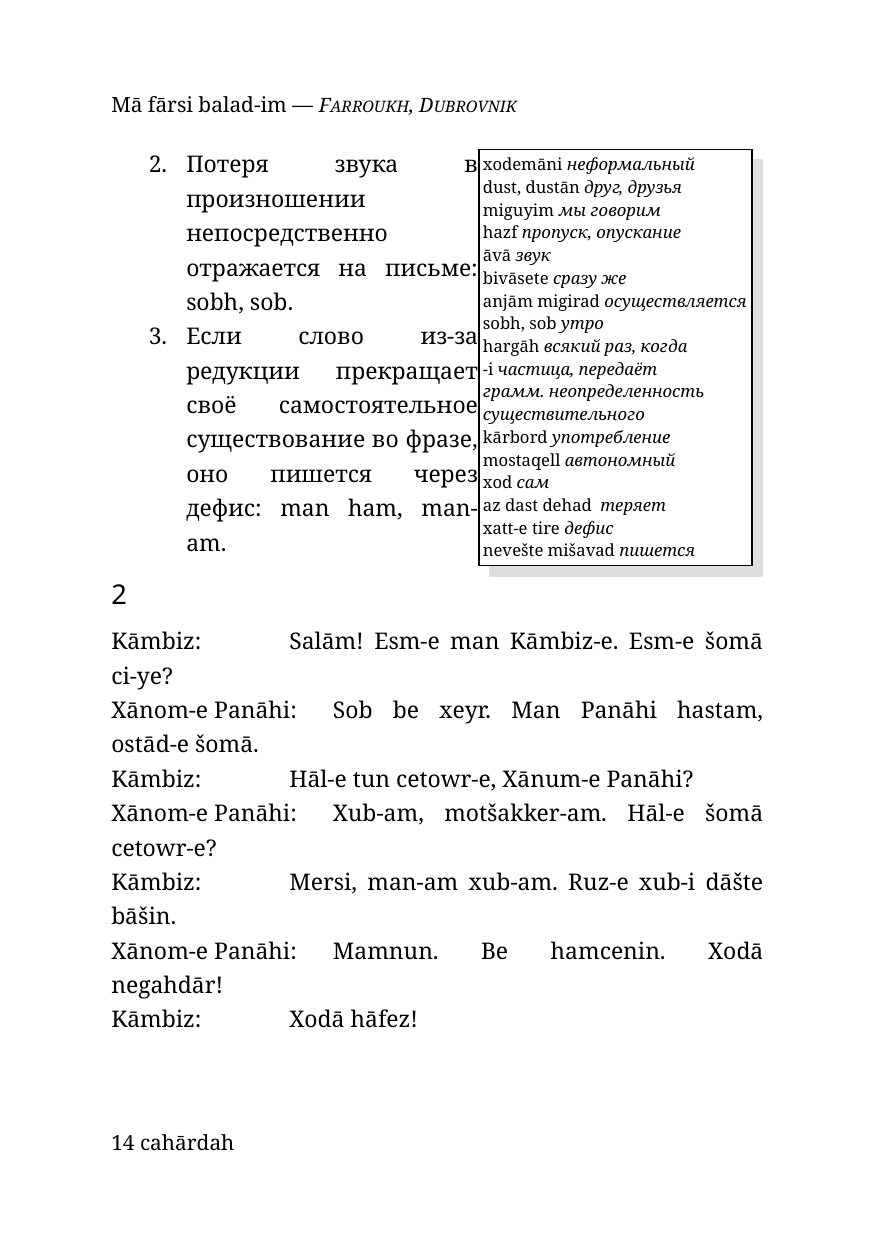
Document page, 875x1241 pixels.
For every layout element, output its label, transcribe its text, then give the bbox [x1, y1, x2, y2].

text dust, dustān друг, друзья [483, 176, 748, 198]
subtitle [480, 150, 751, 565]
text xod сам [483, 471, 748, 494]
text miguyim мы говорим [483, 198, 748, 221]
text Xānom‐e Panāhi: Xub‐am, motšakker‐am. Hāl‐e šomā cetowr‐e? [111, 797, 763, 863]
text az dast dehad теряет [483, 494, 748, 516]
text mostaqell автономный [483, 448, 748, 471]
text Xānom‐e Panāhi: Sob be xeyr. Man Panāhi hastam, ostād‐e šomā. [111, 694, 763, 759]
text xodemāni неформальный [483, 153, 748, 176]
list Потеря звука в произношении непосредственно отражается на письме: sobh, sob. [148, 148, 478, 317]
text Kāmbiz: Xodā hāfez! [111, 1003, 763, 1034]
text hargāh всякий раз, когда [483, 335, 748, 357]
text hazf пропуск, опускание [483, 221, 748, 244]
text 14 cahārdah [111, 1128, 763, 1157]
text bivāsete сразу же [483, 267, 748, 289]
text kārbord употребление [483, 426, 748, 448]
text āvā звук [483, 244, 748, 267]
text Xānom‐e Panāhi: Mamnun. Be hamcenin. Xodā negahdār! [111, 934, 763, 1000]
text anjām migirad осуществляется [483, 289, 748, 312]
text Kāmbiz: Hāl‐e tun cetowr‐e, Xānum‐e Panāhi? [111, 763, 763, 794]
text sobh, sob утро [483, 312, 748, 335]
text Kāmbiz: Salām! Esm‐e man Kāmbiz‐e. Esm‐e šomā ci‐ye? [111, 625, 763, 691]
text ‐i частица, передаёт грамм. неопределенность существительного [483, 357, 748, 426]
text nevešte mišavad пишется [483, 539, 748, 562]
text Kāmbiz: Mersi, man‐am xub‐am. Ruz‐e xub‐i dāšte bāšin. [111, 866, 763, 931]
list Если слово из-за редукции прекращает своё самостоятельное существование во фразе, оно пишется через дефис: man ham, man‐am. [148, 320, 478, 558]
text xatt-e tire дефис [483, 516, 748, 539]
